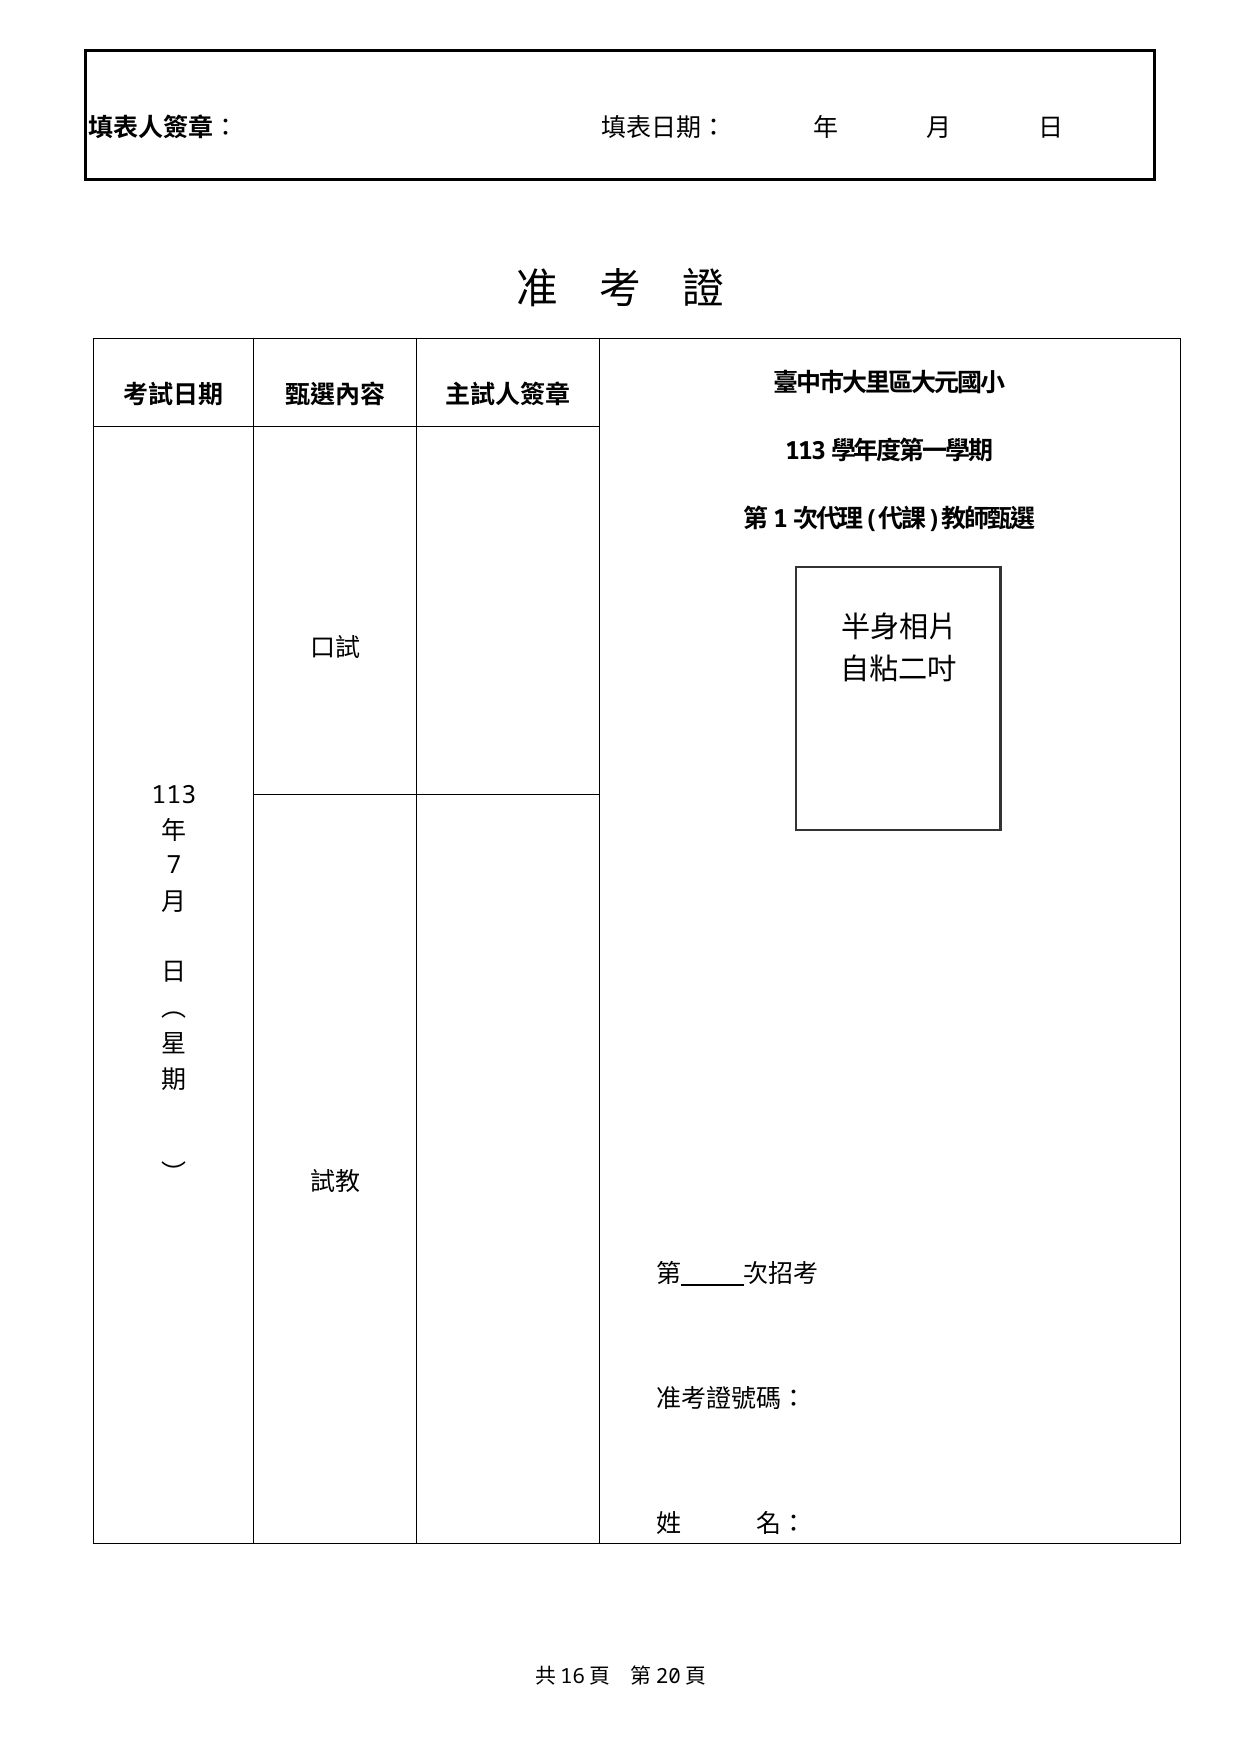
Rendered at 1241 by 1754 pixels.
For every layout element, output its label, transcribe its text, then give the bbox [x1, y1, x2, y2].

table_cell 試教 [254, 795, 416, 1542]
table_header 主試人簽章 [417, 339, 599, 426]
table_cell 口試 [254, 427, 416, 794]
table_cell [417, 795, 599, 1542]
text 准 考 證 [118, 244, 1122, 306]
table_header 臺中巿大里區大元國小 113學年度第一學期 第1次代理(代課)教師甄選 第 次招考 准考證號碼： 姓 名： [600, 339, 1180, 1542]
table_header 考試日期 [94, 339, 253, 426]
table_cell 填表人簽章： 填表日期： 年 月 日 [87, 52, 1153, 178]
table_cell 113 年 7 月 日 ︵ 星 期 ︶ [94, 427, 253, 1542]
table_cell [417, 427, 599, 794]
table_header 甄選內容 [254, 339, 416, 426]
